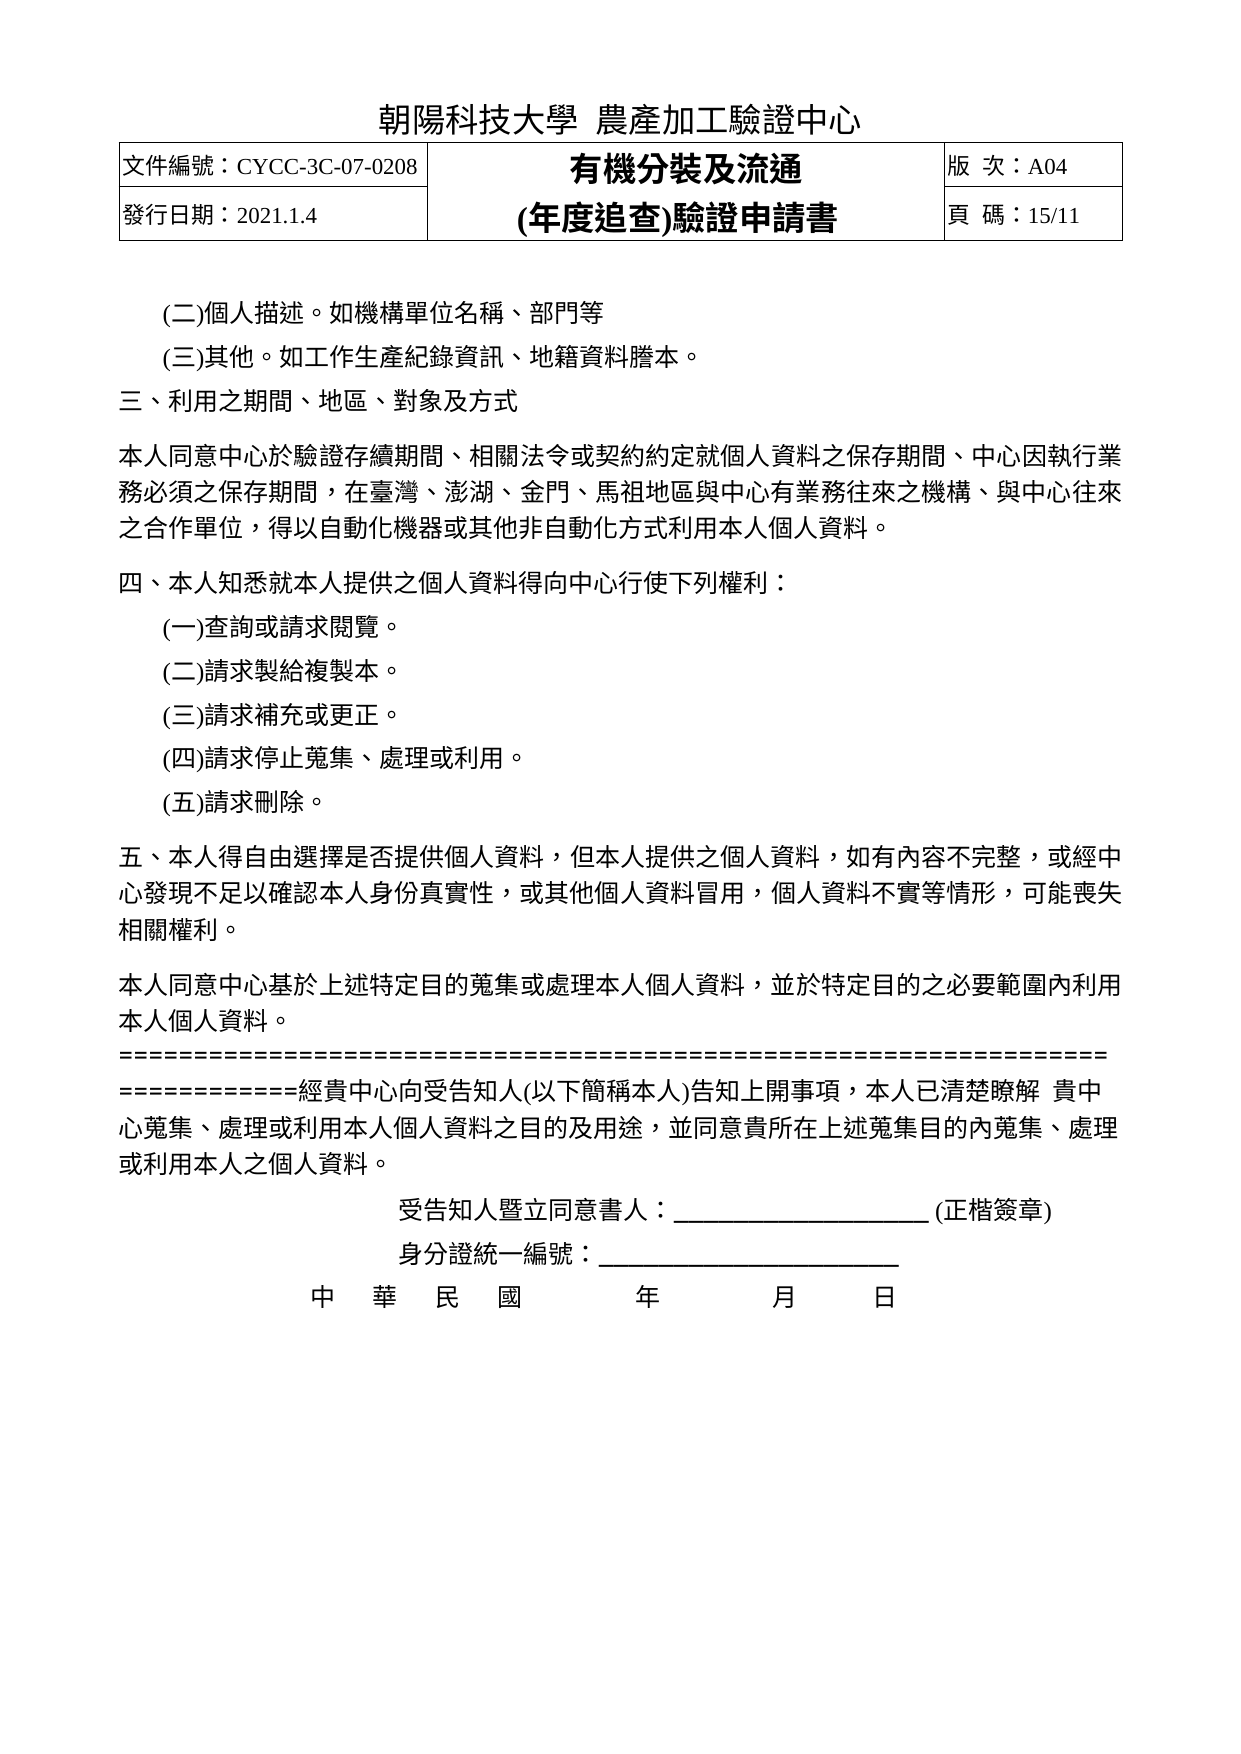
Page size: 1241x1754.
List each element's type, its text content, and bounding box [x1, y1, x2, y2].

text (一)查詢或請求閱覽。 [162, 608, 1122, 644]
text ==============================================================================經貴中心向受告知人(以下簡稱本人)告知上開事項，本人已清楚瞭解 貴中心蒐集、處理或利用本人個人資料之目的及用途，並同意貴所在上述蒐集目的內蒐集、處理或利用本人之個人資料。 [118, 1038, 1122, 1181]
text (二)個人描述。如機構單位名稱、部門等 [162, 294, 1122, 330]
text 本人同意中心基於上述特定目的蒐集或處理本人個人資料，並於特定目的之必要範圍內利用本人個人資料。 [118, 965, 1122, 1038]
text 三、利用之期間、地區、對象及方式 [118, 381, 1122, 418]
text (三)其他。如工作生產紀錄資訊、地籍資料謄本。 [162, 338, 1122, 374]
text 四、本人知悉就本人提供之個人資料得向中心行使下列權利： [118, 564, 1122, 600]
text (四)請求停止蒐集、處理或利用。 [162, 739, 1122, 775]
text 中 華 民 國 年 月 日 [310, 1287, 1022, 1312]
text (三)請求補充或更正。 [162, 695, 1122, 731]
text 五、本人得自由選擇是否提供個人資料，但本人提供之個人資料，如有內容不完整，或經中心發現不足以確認本人身份真實性，或其他個人資料冒用，個人資料不實等情形，可能喪失相關權利。 [118, 838, 1122, 946]
text 本人同意中心於驗證存續期間、相關法令或契約約定就個人資料之保存期間、中心因執行業務必須之保存期間，在臺灣、澎湖、金門、馬祖地區與中心有業務往來之機構、與中心往來之合作單位，得以自動化機器或其他非自動化方式利用本人個人資料。 [118, 436, 1122, 545]
text (二)請求製給複製本。 [162, 651, 1122, 688]
text 受告知人暨立同意書人：_________________ (正楷簽章) [399, 1199, 1084, 1224]
text (五)請求刪除。 [162, 783, 1122, 819]
text 身分證統一編號：____________________ [399, 1243, 1022, 1268]
